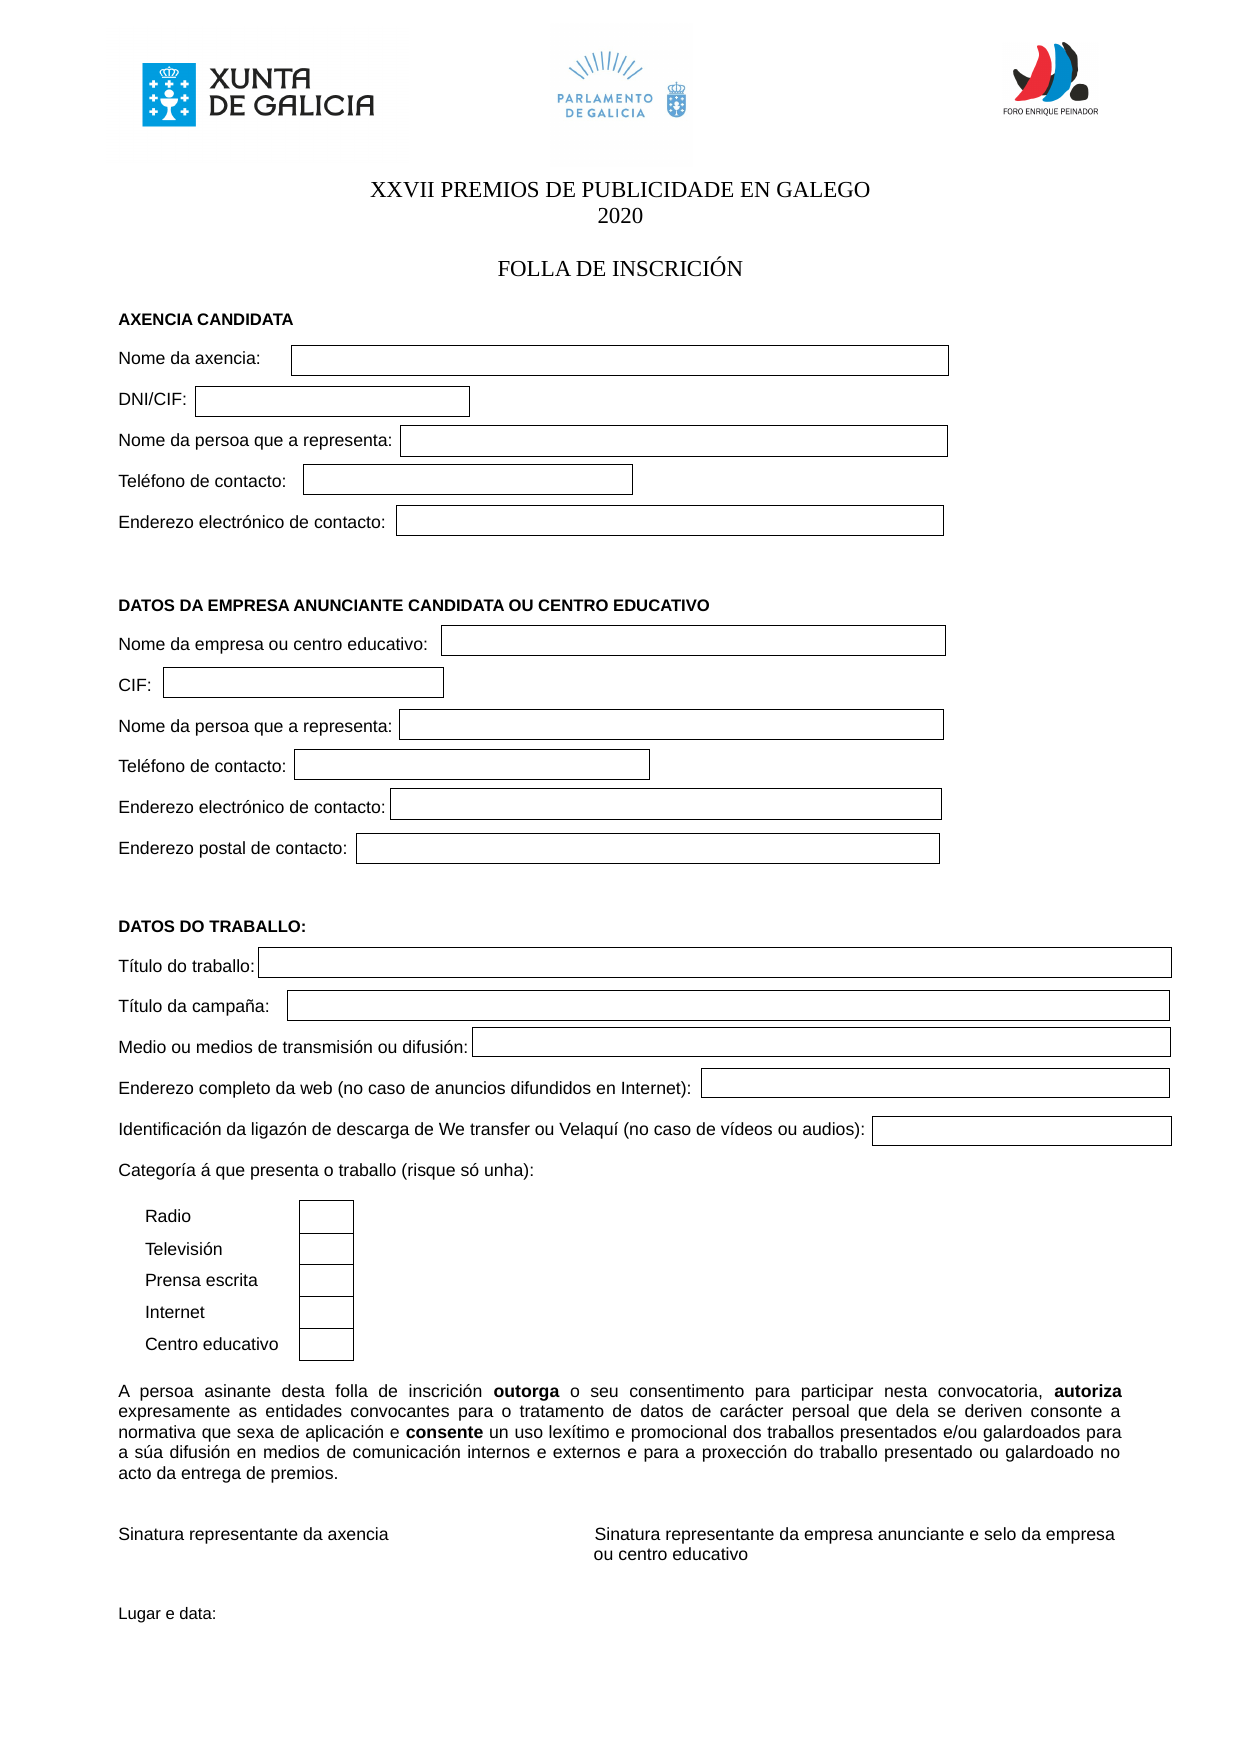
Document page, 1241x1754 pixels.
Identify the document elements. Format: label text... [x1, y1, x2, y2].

table_cell Televisión [139, 1233, 299, 1264]
table_cell [300, 1297, 353, 1328]
table_header Radio [139, 1200, 299, 1232]
text [288, 996, 1122, 1017]
text [196, 389, 469, 409]
text [304, 471, 632, 491]
text [873, 1119, 1122, 1139]
table_cell Prensa escrita [139, 1264, 299, 1296]
text [397, 511, 943, 532]
text Enderezo postal de contacto: [118, 838, 356, 858]
text Sinatura representante da axencia Sinatura representante da empresa anunciante e selo da empresa [118, 1524, 1122, 1544]
text DATOS DA EMPRESA ANUNCIANTE CANDIDATA OU CENTRO EDUCATIVO [118, 595, 1122, 614]
text [357, 838, 939, 858]
text AXENCIA CANDIDATA [118, 310, 1122, 329]
text Nome da persoa que a representa: [118, 715, 399, 736]
text [940, 838, 1122, 858]
table_cell [300, 1234, 353, 1264]
text Nome da axencia: [118, 348, 291, 368]
text [942, 797, 1122, 817]
text [444, 674, 1122, 695]
text Título da campaña: [118, 996, 287, 1017]
text DATOS DO TRABALLO: [118, 917, 1122, 936]
picture [1002, 42, 1100, 118]
text Nome da empresa ou centro educativo: [118, 634, 441, 654]
text ou centro educativo [118, 1544, 1122, 1564]
table_cell Internet [139, 1296, 299, 1328]
table_cell [300, 1265, 353, 1296]
table_header [300, 1201, 353, 1232]
text Teléfono de contacto: [118, 756, 294, 777]
text Enderezo completo da web (no caso de anuncios difundidos en Internet): [118, 1078, 701, 1098]
text XXVII PREMIOS DE PUBLICIDADE EN GALEGO [118, 176, 1122, 202]
text Título do traballo: [118, 955, 258, 976]
text [473, 1037, 1122, 1056]
picture [106, 26, 410, 163]
picture [550, 23, 693, 167]
text [702, 1078, 1122, 1097]
text [949, 348, 1122, 368]
text [400, 715, 943, 736]
text Nome da persoa que a representa: [118, 430, 400, 450]
text [442, 634, 945, 654]
text Identificación da ligazón de descarga de We transfer ou Velaquí (no caso de vídeos ou audios): [118, 1119, 872, 1139]
table_cell Centro educativo [139, 1328, 299, 1360]
text [944, 715, 1122, 736]
text CIF: [118, 674, 163, 695]
text [292, 348, 948, 368]
text Categoría á que presenta o traballo (risque só unha): [118, 1159, 1122, 1180]
text [164, 674, 443, 695]
text Teléfono de contacto: [118, 471, 303, 491]
table_cell [300, 1329, 353, 1360]
text FOLLA DE INSCRICIÓN [118, 255, 1122, 281]
text [259, 955, 1122, 976]
text Enderezo electrónico de contacto: [118, 511, 396, 532]
text [391, 797, 941, 817]
text [633, 471, 1122, 491]
text A persoa asinante desta folla de inscrición outorga o seu consentimento para participar nesta convocatoria, autoriza expresamente as entidades convocantes para o tratamento de datos de carácter persoal que dela se deriven consonte a normativa que sexa de aplicación e consente un uso lexítimo e promocional dos traballos presentados e/ou galardoados para a súa difusión en medios de comunicación internos e externos e para a proxección do traballo presentado ou galardoado no acto da entrega de premios. [118, 1381, 1122, 1483]
text [295, 756, 649, 777]
text Enderezo electrónico de contacto: [118, 797, 390, 817]
text DNI/CIF: [118, 389, 195, 409]
text 2020 [118, 202, 1122, 228]
text [401, 430, 947, 450]
text Medio ou medios de transmisión ou difusión: [118, 1037, 472, 1057]
text Lugar e data: [118, 1604, 1122, 1623]
text [650, 756, 1122, 777]
text [470, 389, 1122, 409]
text [948, 430, 1122, 450]
text [944, 511, 1122, 532]
text [946, 634, 1122, 654]
